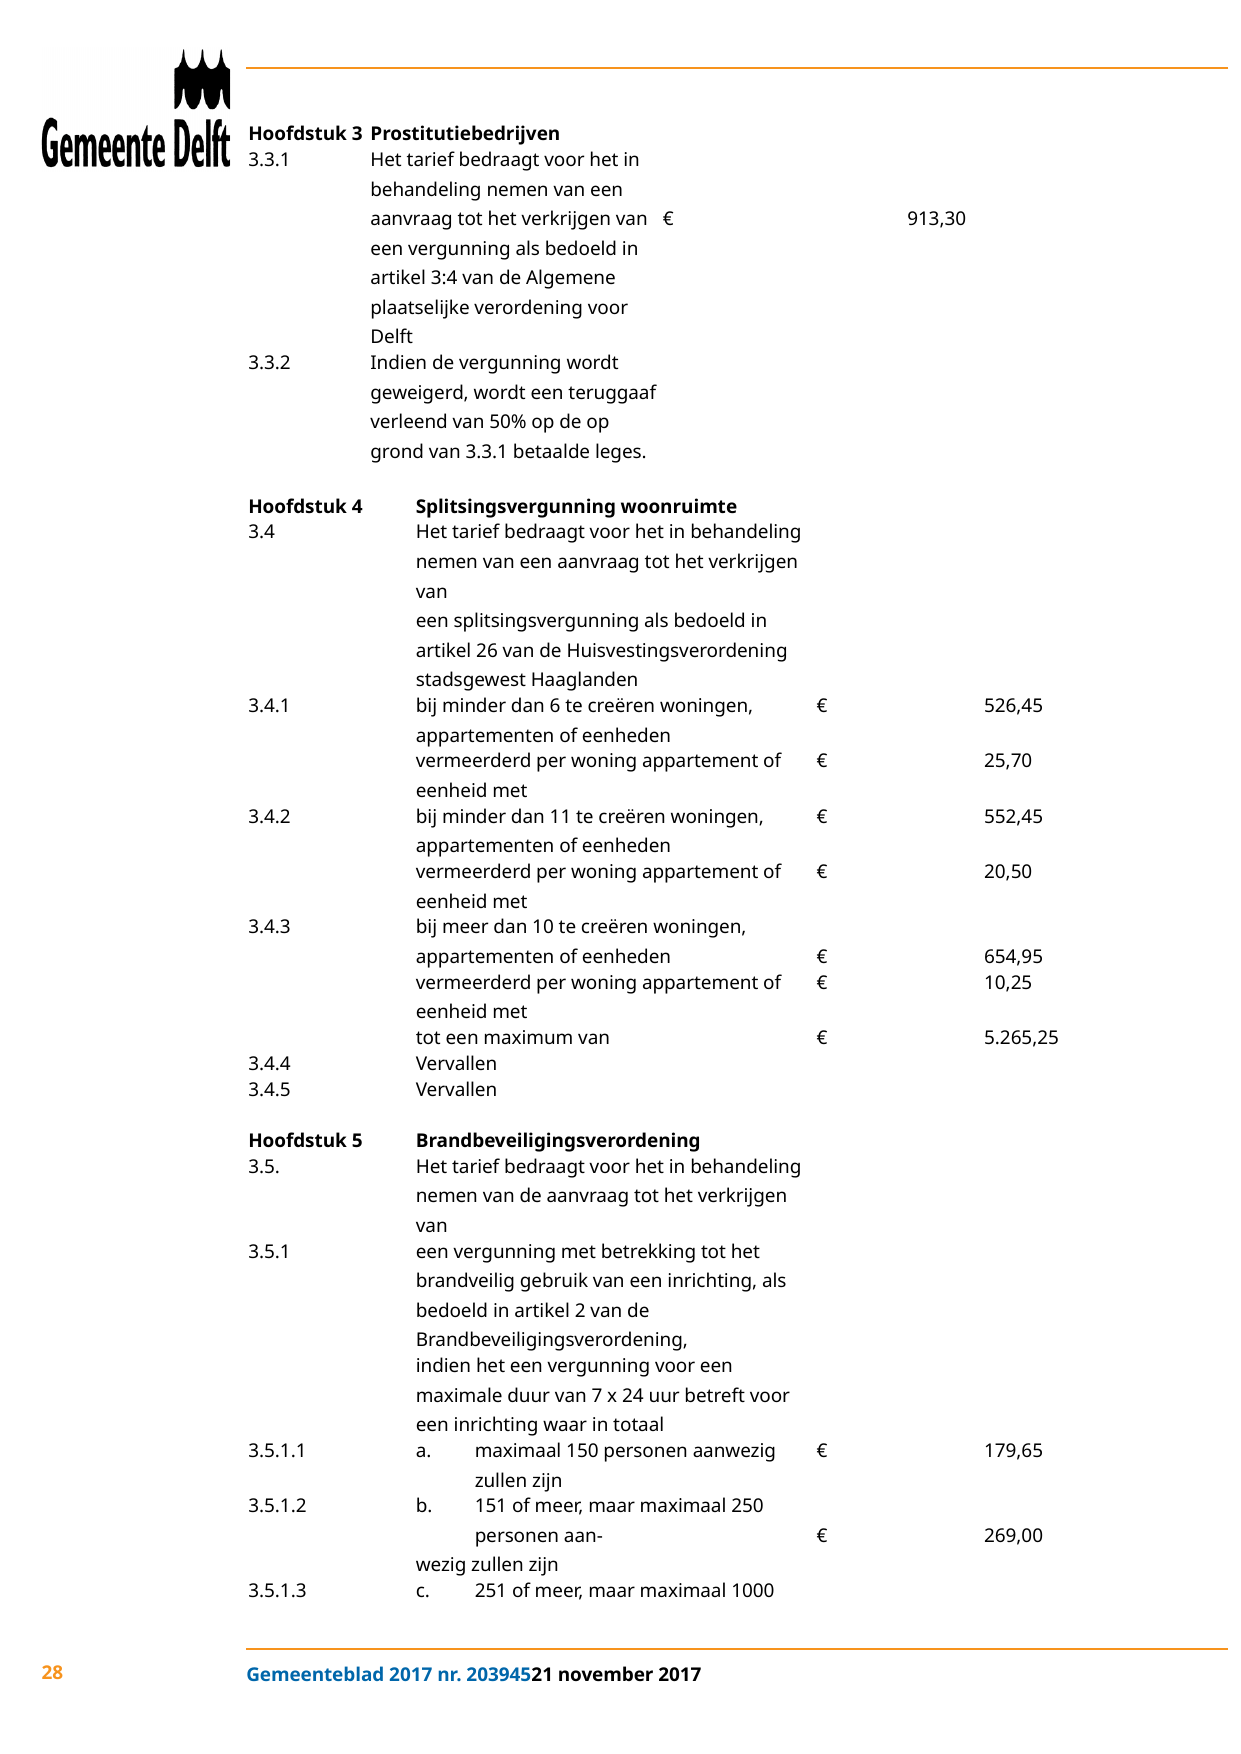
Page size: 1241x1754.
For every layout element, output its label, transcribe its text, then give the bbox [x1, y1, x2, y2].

table_cell 913,30 [907, 146, 1029, 349]
table_cell [816, 1101, 984, 1127]
table_cell vermeerderd per woning appartement of eenheid met [416, 858, 816, 914]
table_cell [984, 1578, 1152, 1603]
table_cell Het tarief bedraagt voor het in behandeling nemen van de aanvraag tot het verkrijgen van [416, 1153, 816, 1238]
table_cell bij minder dan 6 te creëren woningen, appartementen of eenheden [416, 693, 816, 748]
table_header Hoofdstuk 4 [248, 493, 416, 519]
table_cell € [816, 748, 984, 803]
table_cell Vervallen [416, 1050, 816, 1076]
table_cell Prostitutiebedrijven [370, 121, 663, 146]
table_cell [248, 1352, 416, 1437]
table_cell bij meer dan 10 te creëren woningen, appartementen of eenheden [416, 914, 816, 969]
table_cell Hoofdstuk 3 [248, 121, 370, 146]
table_cell [984, 519, 1152, 692]
table_header [984, 493, 1152, 519]
table_cell 3.4.5 [248, 1076, 416, 1101]
table_cell 3.5.1.2 [248, 1493, 416, 1577]
table_cell 526,45 [984, 693, 1152, 748]
table_cell [248, 464, 370, 490]
table_cell [663, 464, 907, 490]
table_cell [816, 1238, 984, 1352]
table_cell € [816, 858, 984, 914]
table_cell 3.4.3 [248, 914, 416, 969]
table_header [816, 493, 984, 519]
table_cell Hoofdstuk 5 [248, 1127, 416, 1153]
table_cell [984, 1050, 1152, 1076]
table_cell [816, 1076, 984, 1101]
table_cell tot een maximum van [416, 1024, 816, 1050]
table_cell € [816, 1024, 984, 1050]
table_cell € [816, 1493, 984, 1577]
table_cell Het tarief bedraagt voor het in behandeling nemen van een aanvraag tot het verkrijgen van een vergunning als bedoeld in artikel 3:4 van de Algemene plaatselijke verordening voor Delft [370, 146, 663, 349]
table_cell [370, 464, 663, 490]
table_cell [984, 1153, 1152, 1238]
table_cell [816, 1352, 984, 1437]
table_cell [248, 748, 416, 803]
table_cell 3.4 [248, 519, 416, 692]
table_cell [984, 1076, 1152, 1101]
table_cell 25,70 [984, 748, 1152, 803]
table_cell 3.5.1.3 [248, 1578, 416, 1603]
table_cell [663, 95, 907, 121]
table_cell 3.5.1 [248, 1238, 416, 1352]
table_cell [984, 1101, 1152, 1127]
table_cell 3.5. [248, 1153, 416, 1238]
table_cell Het tarief bedraagt voor het in behandeling nemen van een aanvraag tot het verkrijgen van een splitsingsvergunning als bedoeld in artikel 26 van de Huisvestingsverordening stadsgewest Haaglanden [416, 519, 816, 692]
table_cell [248, 1024, 416, 1050]
table_cell [370, 95, 663, 121]
table_cell 3.3.1 [248, 146, 370, 349]
table_cell [816, 1153, 984, 1238]
table_cell [984, 1352, 1152, 1437]
table_cell € [816, 914, 984, 969]
table_cell een vergunning met betrekking tot het brandveilig gebruik van een inrichting, als bedoeld in artikel 2 van de Brandbeveiligingsverordening, [416, 1238, 816, 1352]
table_cell Brandbeveiligingsverordening [416, 1127, 816, 1153]
table_cell [907, 464, 1029, 490]
table_cell [907, 350, 1029, 464]
table_cell [816, 519, 984, 692]
table_cell [248, 95, 370, 121]
table_cell [248, 858, 416, 914]
table_cell bij minder dan 11 te creëren woningen, appartementen of eenheden [416, 803, 816, 858]
table_cell 3.4.2 [248, 803, 416, 858]
table_cell € [816, 803, 984, 858]
table_cell 3.4.1 [248, 693, 416, 748]
table_cell € [816, 1437, 984, 1492]
picture [41, 47, 231, 172]
table_cell 3.3.2 [248, 350, 370, 464]
table_cell € [663, 146, 907, 349]
table_cell [816, 1127, 984, 1153]
table_cell 179,65 [984, 1437, 1152, 1492]
table_cell 654,95 [984, 914, 1152, 969]
table_cell 151 of meer, maar maximaal 250 personen aan- wezig zullen zijn [416, 1493, 816, 1577]
table_cell indien het een vergunning voor een maximale duur van 7 x 24 uur betreft voor een inrichting waar in totaal [416, 1352, 816, 1437]
table_cell € [816, 969, 984, 1024]
table_cell [816, 1578, 984, 1603]
table_cell [663, 121, 907, 146]
table_cell [816, 1050, 984, 1076]
table_cell € [816, 693, 984, 748]
table_cell [984, 1238, 1152, 1352]
table_cell 3.4.4 [248, 1050, 416, 1076]
table_cell vermeerderd per woning appartement of eenheid met [416, 969, 816, 1024]
table_cell [907, 121, 1029, 146]
table_cell vermeerderd per woning appartement of eenheid met [416, 748, 816, 803]
table_cell [984, 1127, 1152, 1153]
table_cell Vervallen [416, 1076, 816, 1101]
table_cell [248, 1101, 416, 1127]
table_header Splitsingsvergunning woonruimte [416, 493, 816, 519]
table_cell 10,25 [984, 969, 1152, 1024]
table_cell [248, 969, 416, 1024]
table_cell [416, 1101, 816, 1127]
table_cell 20,50 [984, 858, 1152, 914]
table_cell 269,00 [984, 1493, 1152, 1577]
table_cell 251 of meer, maar maximaal 1000 [416, 1578, 816, 1603]
table_cell 3.5.1.1 [248, 1437, 416, 1492]
table_cell [663, 350, 907, 464]
table_cell maximaal 150 personen aanwezig zullen zijn [416, 1437, 816, 1492]
table_cell 552,45 [984, 803, 1152, 858]
table_cell [907, 95, 1029, 121]
table_cell 5.265,25 [984, 1024, 1152, 1050]
table_cell Indien de vergunning wordt geweigerd, wordt een teruggaaf verleend van 50% op de op grond van 3.3.1 betaalde leges. [370, 350, 663, 464]
